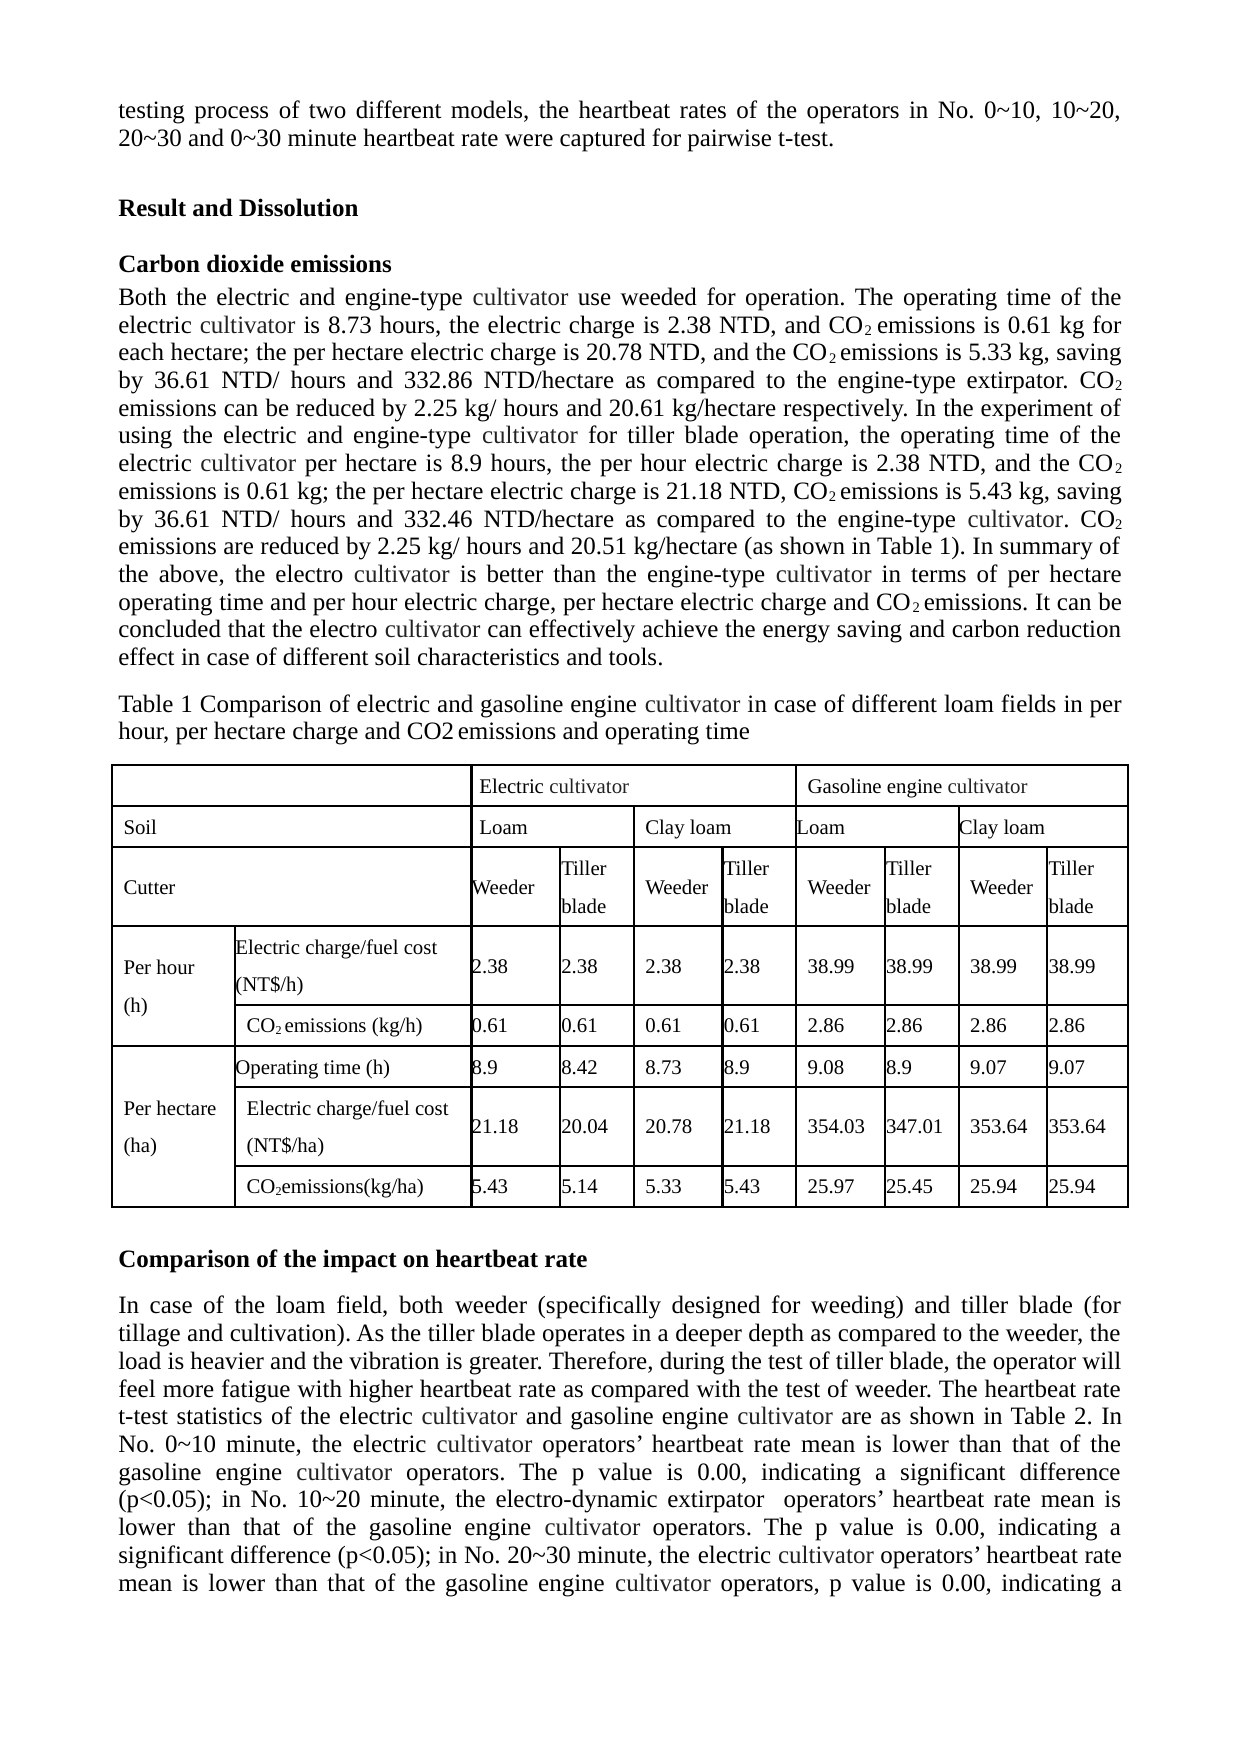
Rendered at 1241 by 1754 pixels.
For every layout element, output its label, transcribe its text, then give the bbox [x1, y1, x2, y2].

table_cell Tiller blade [1048, 848, 1127, 925]
table_header Electric cultivator [473, 766, 795, 805]
table_cell 9.08 [797, 1047, 884, 1086]
table_cell Weeder [473, 848, 559, 925]
table_cell 2.86 [797, 1006, 884, 1045]
table_header [113, 766, 470, 805]
table_cell 5.14 [561, 1167, 633, 1206]
table_cell Per hour (h) [113, 927, 234, 1045]
table_cell 353.64 [1048, 1088, 1127, 1164]
text testing process of two different models, the heartbeat rates of the operators in No. 0~10, 10~20, 20~30 and 0~30 minute heartbeat rate were captured for pairwise t-test. [118, 96, 1122, 152]
table_cell Electric charge/fuel cost (NT$/h) [236, 927, 470, 1003]
table_cell 2.38 [635, 927, 721, 1003]
table_cell 2.86 [960, 1006, 1046, 1045]
table_cell 353.64 [960, 1088, 1046, 1164]
table_cell 2.38 [561, 927, 633, 1003]
table_cell 38.99 [960, 927, 1046, 1003]
table_cell Electric charge/fuel cost (NT$/ha) [236, 1088, 470, 1164]
table_cell Loam [797, 807, 958, 846]
table_cell 8.9 [473, 1047, 559, 1086]
table_header Gasoline engine cultivator [797, 766, 1127, 805]
table_cell Per hectare (ha) [113, 1047, 234, 1206]
table_cell 2.86 [886, 1006, 958, 1045]
text Comparison of the impact on heartbeat rate [118, 1245, 1122, 1273]
table_cell 25.94 [1048, 1167, 1127, 1206]
table_cell 9.07 [960, 1047, 1046, 1086]
table_cell 9.07 [1048, 1047, 1127, 1086]
text Both the electric and engine-type cultivator use weeded for operation. The operating time of the electric cultivator is 8.73 hours, the electric charge is 2.38 NTD, and CO2 emissions is 0.61 kg for each hectare; the per hectare electric charge is 20.78 NTD, and the CO2 emissions is 5.33 kg, saving by 36.61 NTD/ hours and 332.86 NTD/hectare as compared to the engine-type extirpator. CO2 emissions can be reduced by 2.25 kg/ hours and 20.61 kg/hectare respectively. In the experiment of using the electric and engine-type cultivator for tiller blade operation, the operating time of the electric cultivator per hectare is 8.9 hours, the per hour electric charge is 2.38 NTD, and the CO2 emissions is 0.61 kg; the per hectare electric charge is 21.18 NTD, CO2 emissions is 5.43 kg, saving by 36.61 NTD/ hours and 332.46 NTD/hectare as compared to the engine-type cultivator. CO2 emissions are reduced by 2.25 kg/ hours and 20.51 kg/hectare (as shown in Table 1). In summary of the above, the electro cultivator is better than the engine-type cultivator in terms of per hectare operating time and per hour electric charge, per hectare electric charge and CO2 emissions. It can be concluded that the electro cultivator can effectively achieve the energy saving and carbon reduction effect in case of different soil characteristics and tools. [118, 283, 1122, 671]
table_cell 25.45 [886, 1167, 958, 1206]
table_cell CO2emissions(kg/ha) [236, 1167, 470, 1206]
table_cell 21.18 [473, 1088, 559, 1164]
table_cell Weeder [797, 848, 884, 925]
text Table 1 Comparison of electric and gasoline engine cultivator in case of different loam fields in per hour, per hectare charge and CO2 emissions and operating time [118, 690, 1122, 745]
table_cell 8.9 [724, 1047, 795, 1086]
table_cell 8.9 [886, 1047, 958, 1086]
table_cell 20.78 [635, 1088, 721, 1164]
table_cell 20.04 [561, 1088, 633, 1164]
table_cell 347.01 [886, 1088, 958, 1164]
table_cell 5.43 [473, 1167, 559, 1206]
table_cell 38.99 [1048, 927, 1127, 1003]
table_cell Tiller blade [886, 848, 958, 925]
table_cell 2.38 [724, 927, 795, 1003]
table_cell 0.61 [724, 1006, 795, 1045]
table_cell 38.99 [886, 927, 958, 1003]
table_cell Weeder [635, 848, 721, 925]
text Carbon dioxide emissions [118, 246, 1122, 283]
table_cell 0.61 [473, 1006, 559, 1045]
table_cell Soil [113, 807, 470, 846]
table_cell 5.43 [724, 1167, 795, 1206]
text In case of the loam field, both weeder (specifically designed for weeding) and tiller blade (for tillage and cultivation). As the tiller blade operates in a deeper depth as compared to the weeder, the load is heavier and the vibration is greater. Therefore, during the test of tiller blade, the operator will feel more fatigue with higher heartbeat rate as compared with the test of weeder. The heartbeat rate t-test statistics of the electric cultivator and gasoline engine cultivator are as shown in Table 2. In No. 0~10 minute, the electric cultivator operators’ heartbeat rate mean is lower than that of the gasoline engine cultivator operators. The p value is 0.00, indicating a significant difference (p<0.05); in No. 10~20 minute, the electro-dynamic extirpator operators’ heartbeat rate mean is lower than that of the gasoline engine cultivator operators. The p value is 0.00, indicating a significant difference (p<0.05); in No. 20~30 minute, the electric cultivator operators’ heartbeat rate mean is lower than that of the gasoline engine cultivator operators, p value is 0.00, indicating a [118, 1292, 1122, 1596]
table_cell 38.99 [797, 927, 884, 1003]
table_cell 0.61 [561, 1006, 633, 1045]
table_cell 354.03 [797, 1088, 884, 1164]
table_cell 8.42 [561, 1047, 633, 1086]
table_cell Operating time (h) [236, 1047, 470, 1086]
table_cell Clay loam [635, 807, 795, 846]
table_cell Loam [473, 807, 633, 846]
table_cell CO2 emissions (kg/h) [236, 1006, 470, 1045]
table_cell 2.38 [473, 927, 559, 1003]
table_cell 25.94 [960, 1167, 1046, 1206]
table_cell Cutter [113, 848, 470, 925]
text Result and Dissolution [118, 189, 1122, 227]
table_cell 0.61 [635, 1006, 721, 1045]
table_cell 25.97 [797, 1167, 884, 1206]
table_cell Weeder [960, 848, 1046, 925]
table_cell 5.33 [635, 1167, 721, 1206]
table_cell Tiller blade [724, 848, 795, 925]
table_cell Clay loam [960, 807, 1127, 846]
table_cell 2.86 [1048, 1006, 1127, 1045]
table_cell 8.73 [635, 1047, 721, 1086]
table_cell 21.18 [724, 1088, 795, 1164]
table_cell Tiller blade [561, 848, 633, 925]
